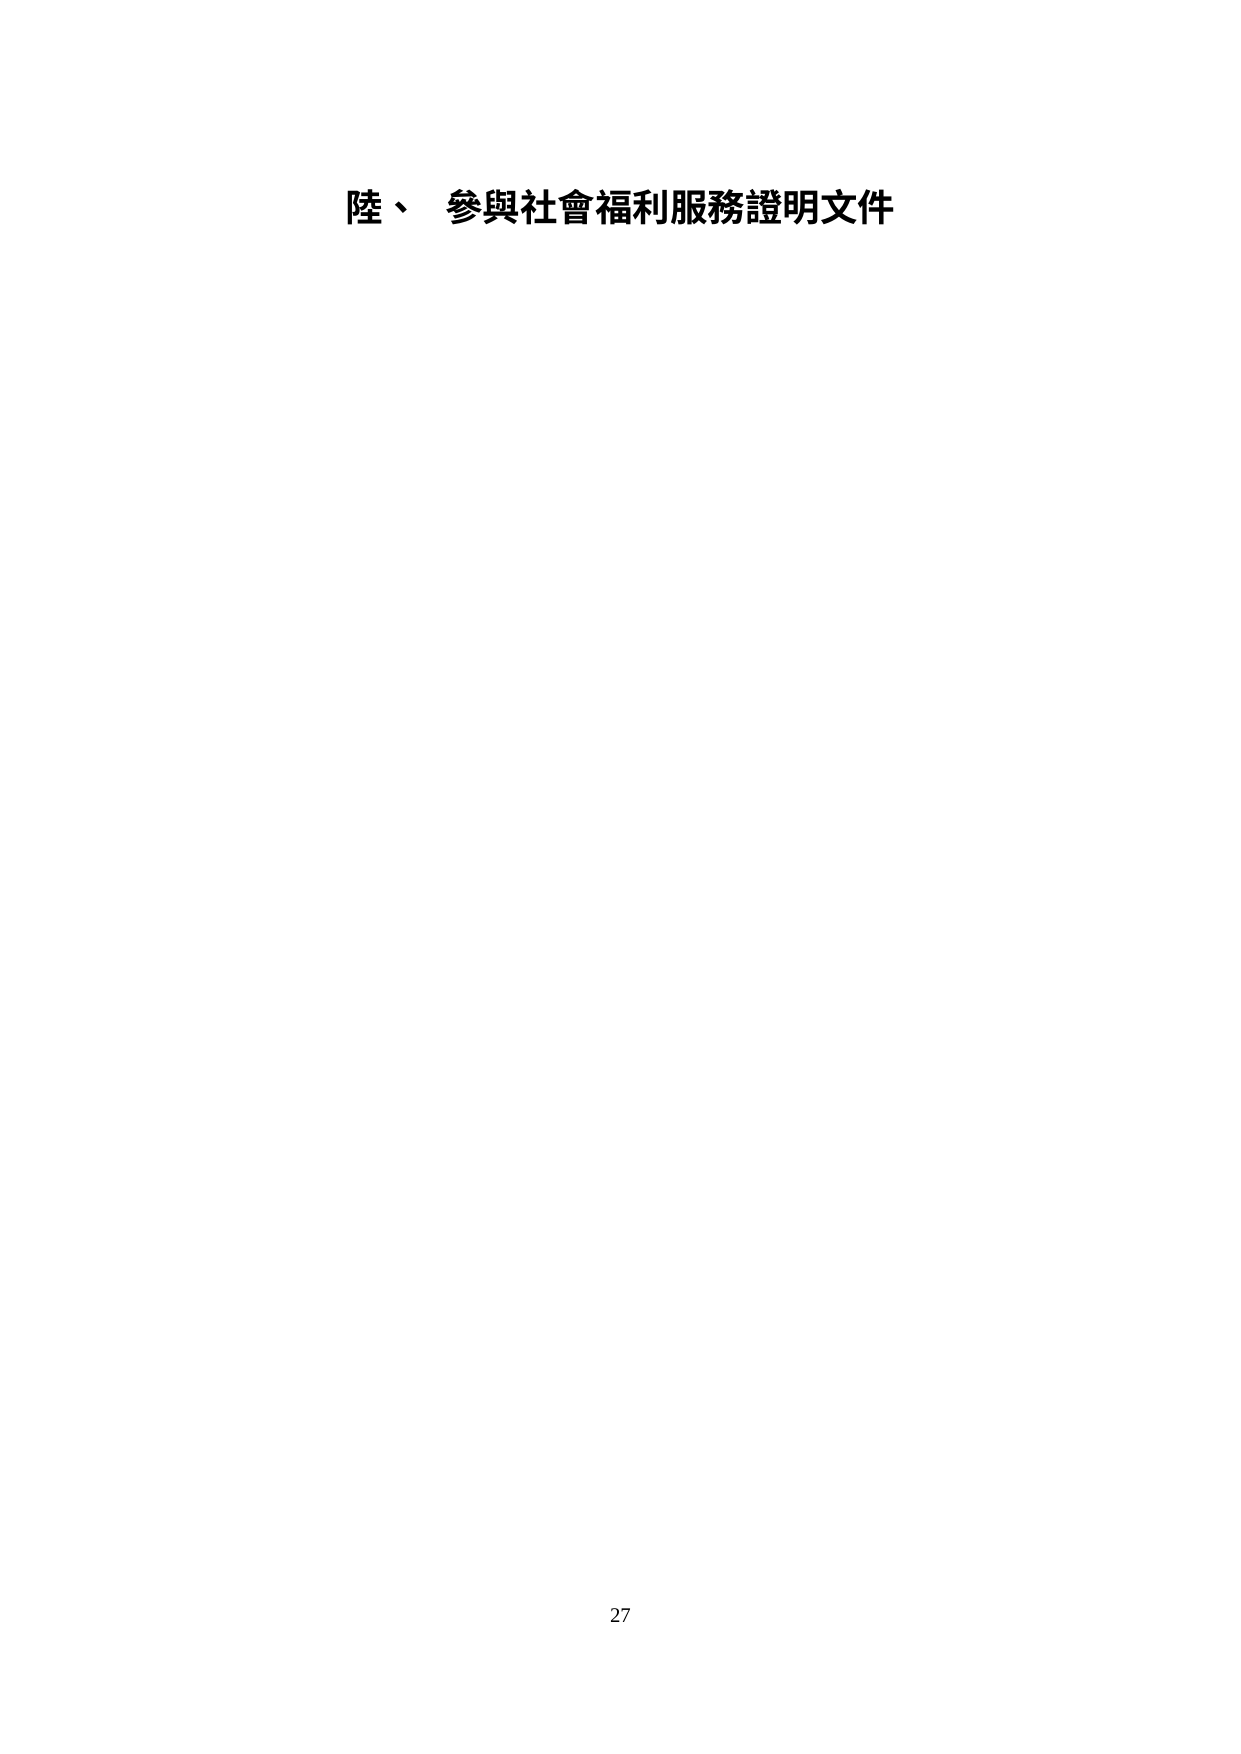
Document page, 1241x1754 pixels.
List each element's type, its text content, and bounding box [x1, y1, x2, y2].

list 參與社會福利服務證明文件 [118, 167, 1122, 242]
